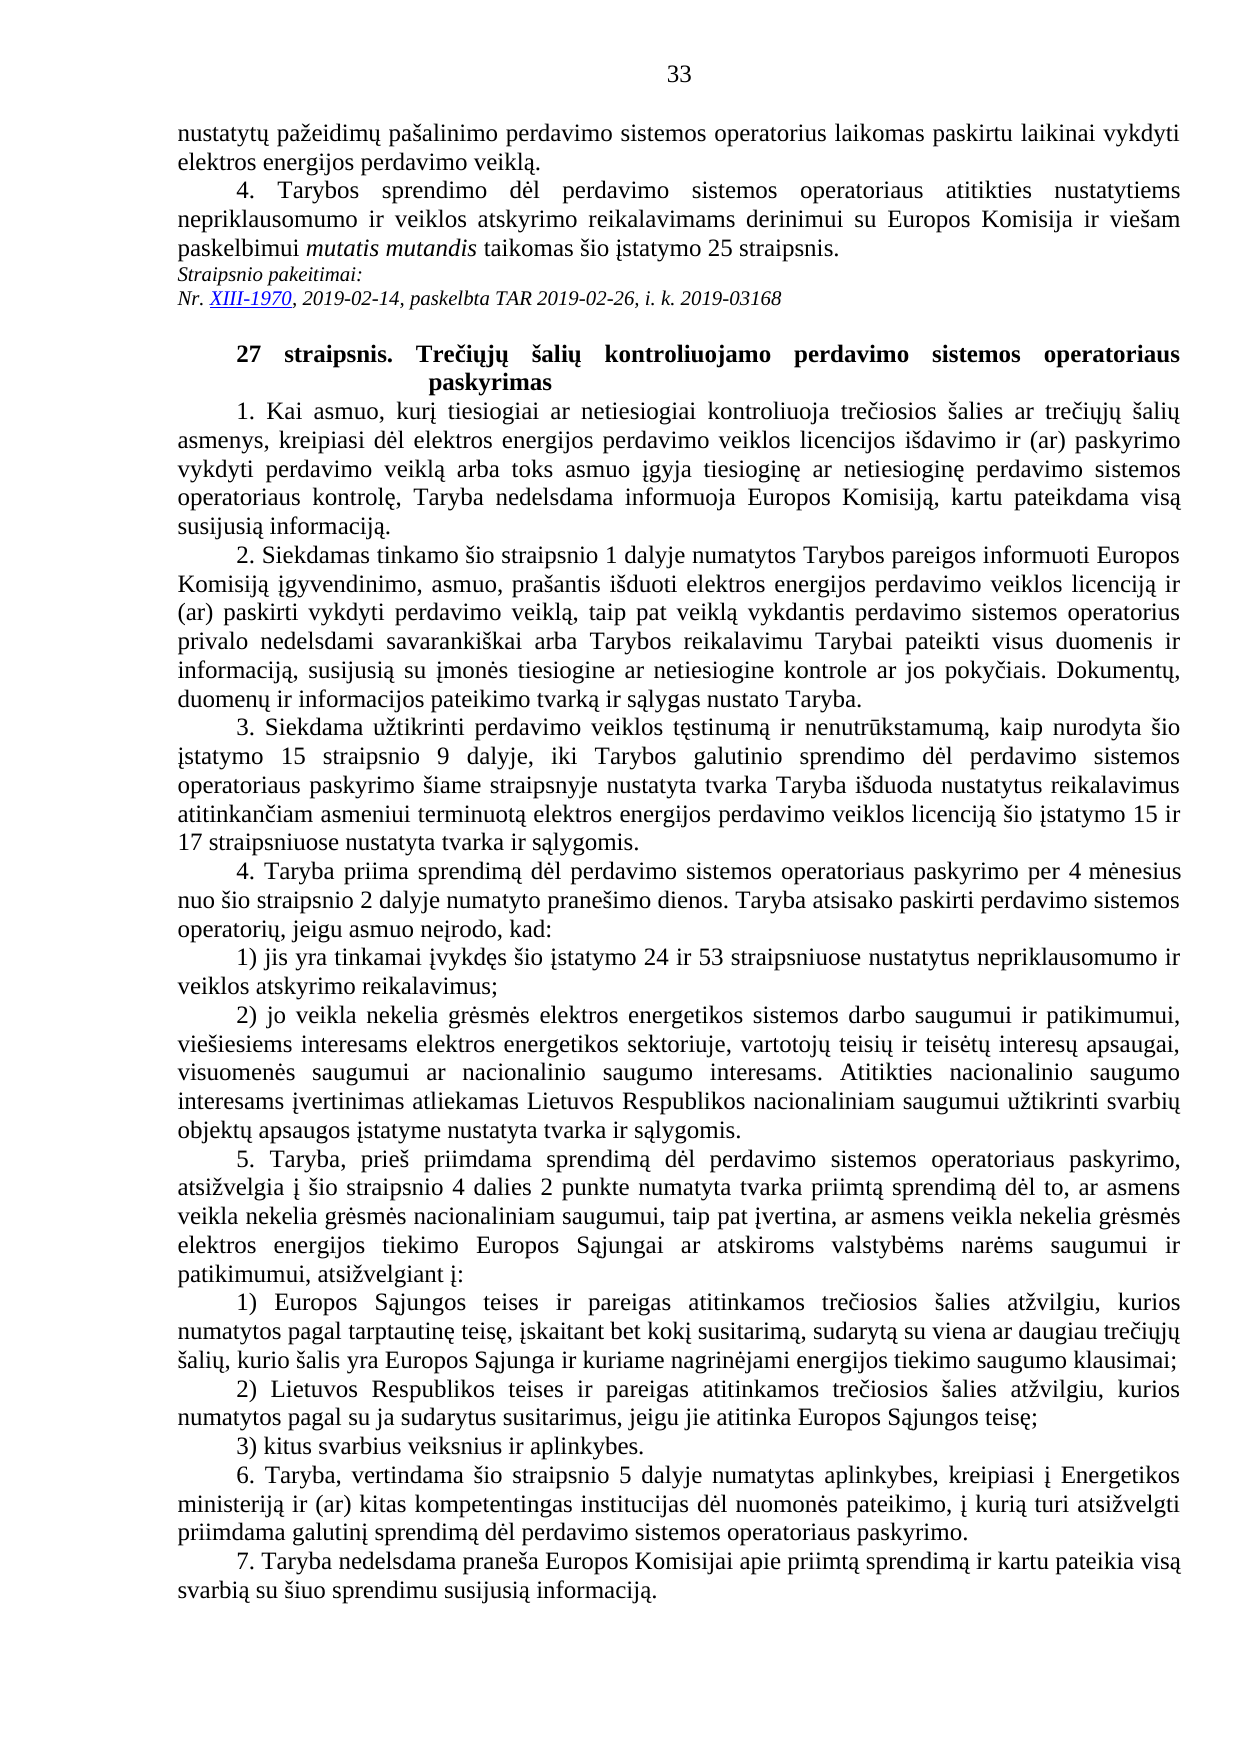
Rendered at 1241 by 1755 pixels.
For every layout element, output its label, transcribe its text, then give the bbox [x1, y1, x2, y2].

text Straipsnio pakeitimai: [177, 262, 1181, 286]
text 1) jis yra tinkamai įvykdęs šio įstatymo 24 ir 53 straipsniuose nustatytus nepriklausomumo ir veiklos atskyrimo reikalavimus; [177, 942, 1181, 1000]
text Nr. XIII-1970, 2019-02-14, paskelbta TAR 2019-02-26, i. k. 2019-03168 [177, 286, 1181, 310]
text 2. Siekdamas tinkamo šio straipsnio 1 dalyje numatytos Tarybos pareigos informuoti Europos Komisiją įgyvendinimo, asmuo, prašantis išduoti elektros energijos perdavimo veiklos licenciją ir (ar) paskirti vykdyti perdavimo veiklą, taip pat veiklą vykdantis perdavimo sistemos operatorius privalo nedelsdami savarankiškai arba Tarybos reikalavimu Tarybai pateikti visus duomenis ir informaciją, susijusią su įmonės tiesiogine ar netiesiogine kontrole ar jos pokyčiais. Dokumentų, duomenų ir informacijos pateikimo tvarką ir sąlygas nustato Taryba. [177, 540, 1181, 712]
text 2) jo veikla nekelia grėsmės elektros energetikos sistemos darbo saugumui ir patikimumui, viešiesiems interesams elektros energetikos sektoriuje, vartotojų teisių ir teisėtų interesų apsaugai, visuomenės saugumui ar nacionalinio saugumo interesams. Atitikties nacionalinio saugumo interesams įvertinimas atliekamas Lietuvos Respublikos nacionaliniam saugumui užtikrinti svarbių objektų apsaugos įstatyme nustatyta tvarka ir sąlygomis. [177, 1000, 1181, 1144]
text 6. Taryba, vertindama šio straipsnio 5 dalyje numatytas aplinkybes, kreipiasi į Energetikos ministeriją ir (ar) kitas kompetentingas institucijas dėl nuomonės pateikimo, į kurią turi atsižvelgti priimdama galutinį sprendimą dėl perdavimo sistemos operatoriaus paskyrimo. [177, 1460, 1181, 1546]
text nustatytų pažeidimų pašalinimo perdavimo sistemos operatorius laikomas paskirtu laikinai vykdyti elektros energijos perdavimo veiklą. [177, 118, 1181, 176]
text 1) Europos Sąjungos teises ir pareigas atitinkamos trečiosios šalies atžvilgiu, kurios numatytos pagal tarptautinę teisę, įskaitant bet kokį susitarimą, sudarytą su viena ar daugiau trečiųjų šalių, kurio šalis yra Europos Sąjunga ir kuriame nagrinėjami energijos tiekimo saugumo klausimai; [177, 1287, 1181, 1374]
text 1. Kai asmuo, kurį tiesiogiai ar netiesiogiai kontroliuoja trečiosios šalies ar trečiųjų šalių asmenys, kreipiasi dėl elektros energijos perdavimo veiklos licencijos išdavimo ir (ar) paskyrimo vykdyti perdavimo veiklą arba toks asmuo įgyja tiesioginę ar netiesioginę perdavimo sistemos operatoriaus kontrolę, Taryba nedelsdama informuoja Europos Komisiją, kartu pateikdama visą susijusią informaciją. [177, 396, 1181, 540]
text 3. Siekdama užtikrinti perdavimo veiklos tęstinumą ir nenutrūkstamumą, kaip nurodyta šio įstatymo 15 straipsnio 9 dalyje, iki Tarybos galutinio sprendimo dėl perdavimo sistemos operatoriaus paskyrimo šiame straipsnyje nustatyta tvarka Taryba išduoda nustatytus reikalavimus atitinkančiam asmeniui terminuotą elektros energijos perdavimo veiklos licenciją šio įstatymo 15 ir 17 straipsniuose nustatyta tvarka ir sąlygomis. [177, 712, 1181, 856]
text 4. Taryba priima sprendimą dėl perdavimo sistemos operatoriaus paskyrimo per 4 mėnesius nuo šio straipsnio 2 dalyje numatyto pranešimo dienos. Taryba atsisako paskirti perdavimo sistemos operatorių, jeigu asmuo neįrodo, kad: [177, 856, 1181, 942]
text 5. Taryba, prieš priimdama sprendimą dėl perdavimo sistemos operatoriaus paskyrimo, atsižvelgia į šio straipsnio 4 dalies 2 punkte numatyta tvarka priimtą sprendimą dėl to, ar asmens veikla nekelia grėsmės nacionaliniam saugumui, taip pat įvertina, ar asmens veikla nekelia grėsmės elektros energijos tiekimo Europos Sąjungai ar atskiroms valstybėms narėms saugumui ir patikimumui, atsižvelgiant į: [177, 1144, 1181, 1287]
text 2) Lietuvos Respublikos teises ir pareigas atitinkamos trečiosios šalies atžvilgiu, kurios numatytos pagal su ja sudarytus susitarimus, jeigu jie atitinka Europos Sąjungos teisę; [177, 1374, 1181, 1431]
text 7. Taryba nedelsdama praneša Europos Komisijai apie priimtą sprendimą ir kartu pateikia visą svarbią su šiuo sprendimu susijusią informaciją. [177, 1546, 1181, 1604]
text 4. Tarybos sprendimo dėl perdavimo sistemos operatoriaus atitikties nustatytiems nepriklausomumo ir veiklos atskyrimo reikalavimams derinimui su Europos Komisija ir viešam paskelbimui mutatis mutandis taikomas šio įstatymo 25 straipsnis. [177, 176, 1181, 262]
text 3) kitus svarbius veiksnius ir aplinkybes. [177, 1431, 1181, 1460]
text 27 straipsnis. Trečiųjų šalių kontroliuojamo perdavimo sistemos operatoriaus paskyrimas [236, 339, 1181, 396]
